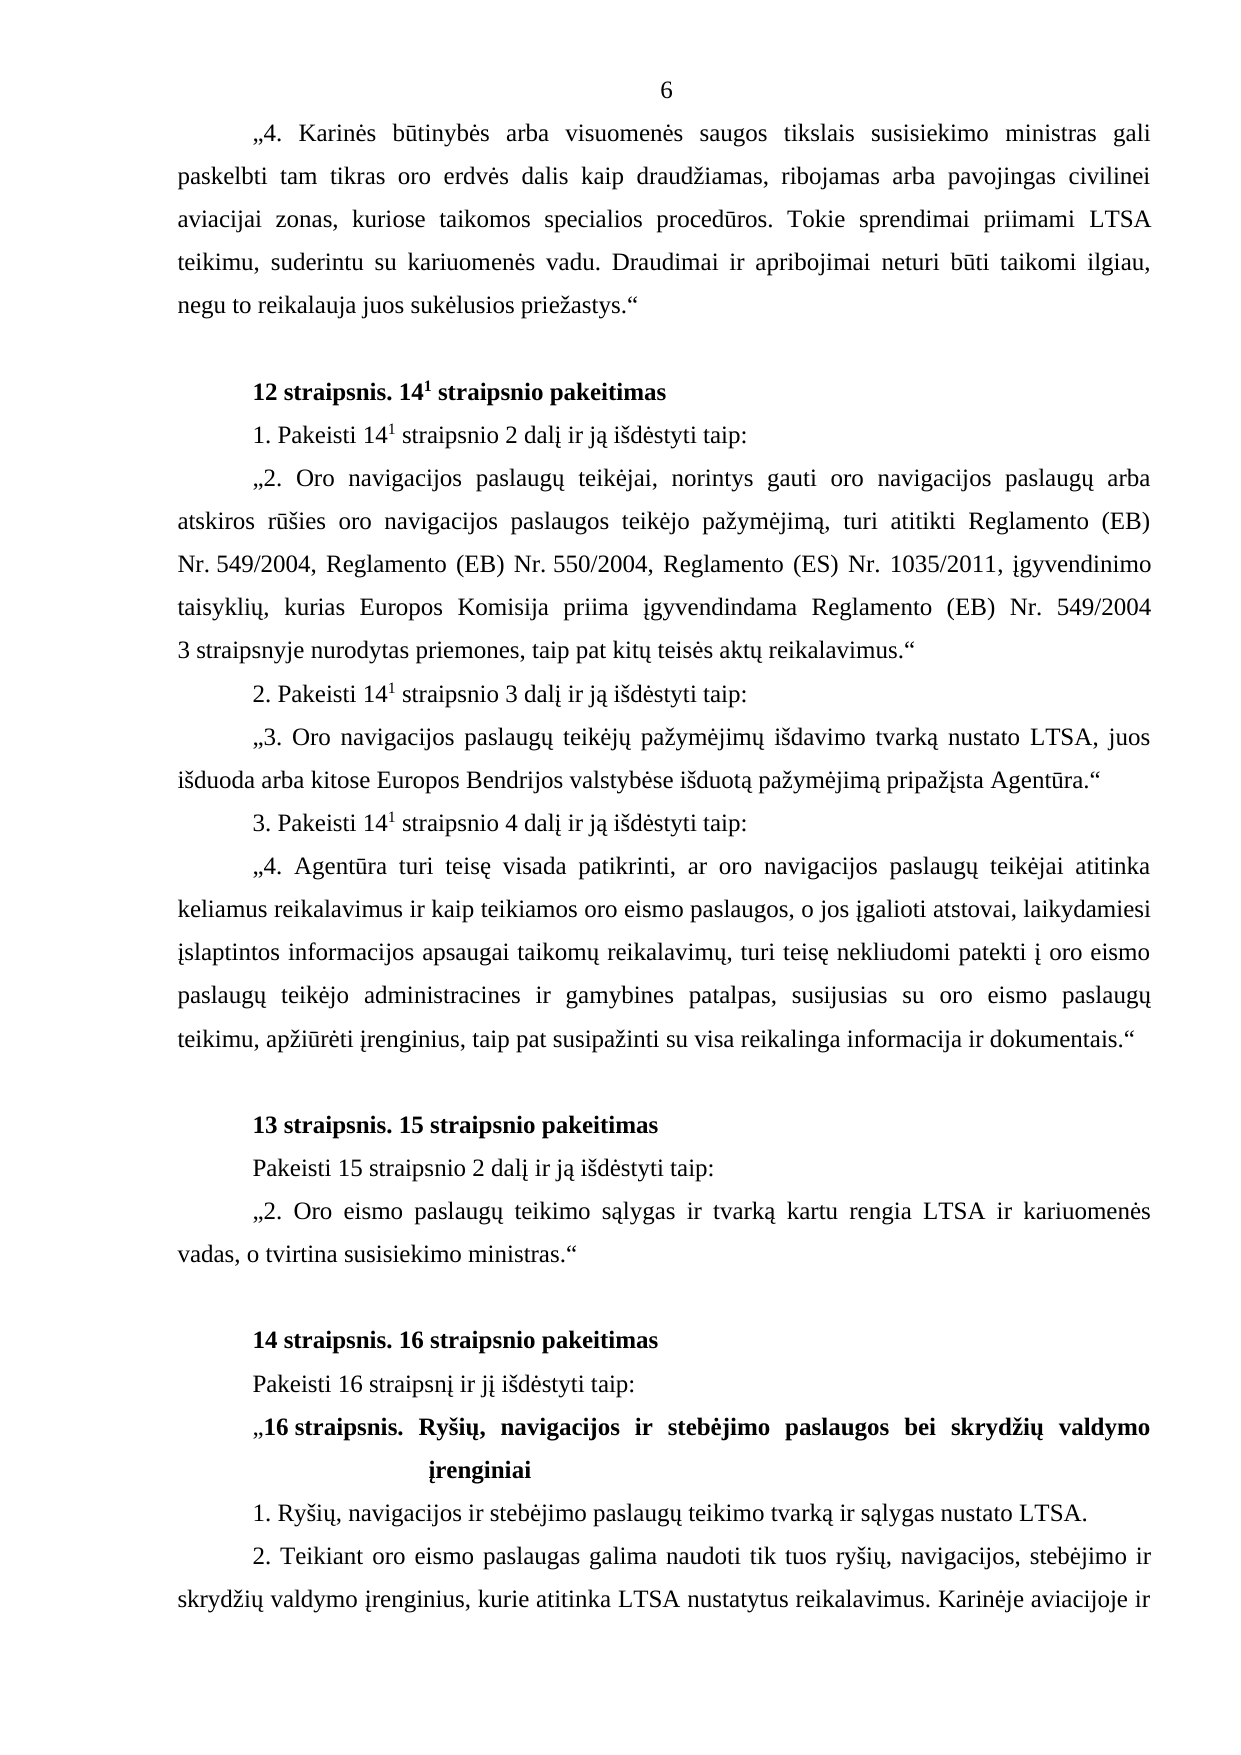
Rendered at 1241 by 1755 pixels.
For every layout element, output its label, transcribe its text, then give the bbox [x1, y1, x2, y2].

text 3. Pakeisti 141 straipsnio 4 dalį ir ją išdėstyti taip: [177, 808, 1152, 837]
text 1. Ryšių, navigacijos ir stebėjimo paslaugų teikimo tvarką ir sąlygas nustato LTSA. [177, 1498, 1152, 1527]
text 1. Pakeisti 141 straipsnio 2 dalį ir ją išdėstyti taip: [177, 420, 1152, 449]
text Pakeisti 15 straipsnio 2 dalį ir ją išdėstyti taip: [177, 1153, 1152, 1182]
text „4. Agentūra turi teisę visada patikrinti, ar oro navigacijos paslaugų teikėjai atitinka keliamus reikalavimus ir kaip teikiamos oro eismo paslaugos, o jos įgalioti atstovai, laikydamiesi įslaptintos informacijos apsaugai taikomų reikalavimų, turi teisę nekliudomi patekti į oro eismo paslaugų teikėjo administracines ir gamybines patalpas, susijusias su oro eismo paslaugų teikimu, apžiūrėti įrenginius, taip pat susipažinti su visa reikalinga informacija ir dokumentais.“ [177, 851, 1152, 1052]
text „16 straipsnis. Ryšių, navigacijos ir stebėjimo paslaugos bei skrydžių valdymo įrenginiai [252, 1412, 1152, 1484]
text Pakeisti 16 straipsnį ir jį išdėstyti taip: [177, 1369, 1152, 1397]
text „2. Oro navigacijos paslaugų teikėjai, norintys gauti oro navigacijos paslaugų arba atskiros rūšies oro navigacijos paslaugos teikėjo pažymėjimą, turi atitikti Reglamento (EB) Nr. 549/2004, Reglamento (EB) Nr. 550/2004, Reglamento (ES) Nr. 1035/2011, įgyvendinimo taisyklių, kurias Europos Komisija priima įgyvendindama Reglamento (EB) Nr. 549/2004 3 straipsnyje nurodytas priemones, taip pat kitų teisės aktų reikalavimus.“ [177, 463, 1152, 664]
text 2. Teikiant oro eismo paslaugas galima naudoti tik tuos ryšių, navigacijos, stebėjimo ir skrydžių valdymo įrenginius, kurie atitinka LTSA nustatytus reikalavimus. Karinėje aviacijoje ir [177, 1541, 1152, 1613]
text „4. Karinės būtinybės arba visuomenės saugos tikslais susisiekimo ministras gali paskelbti tam tikras oro erdvės dalis kaip draudžiamas, ribojamas arba pavojingas civilinei aviacijai zonas, kuriose taikomos specialios procedūros. Tokie sprendimai priimami LTSA teikimu, suderintu su kariuomenės vadu. Draudimai ir apribojimai neturi būti taikomi ilgiau, negu to reikalauja juos sukėlusios priežastys.“ [177, 118, 1152, 319]
text 2. Pakeisti 141 straipsnio 3 dalį ir ją išdėstyti taip: [177, 679, 1152, 707]
text 13 straipsnis. 15 straipsnio pakeitimas [177, 1110, 1152, 1139]
text 14 straipsnis. 16 straipsnio pakeitimas [177, 1326, 1152, 1354]
text „2. Oro eismo paslaugų teikimo sąlygas ir tvarką kartu rengia LTSA ir kariuomenės vadas, o tvirtina susisiekimo ministras.“ [177, 1196, 1152, 1268]
text „3. Oro navigacijos paslaugų teikėjų pažymėjimų išdavimo tvarką nustato LTSA, juos išduoda arba kitose Europos Bendrijos valstybėse išduotą pažymėjimą pripažįsta Agentūra.“ [177, 722, 1152, 794]
text 12 straipsnis. 141 straipsnio pakeitimas [177, 377, 1152, 406]
